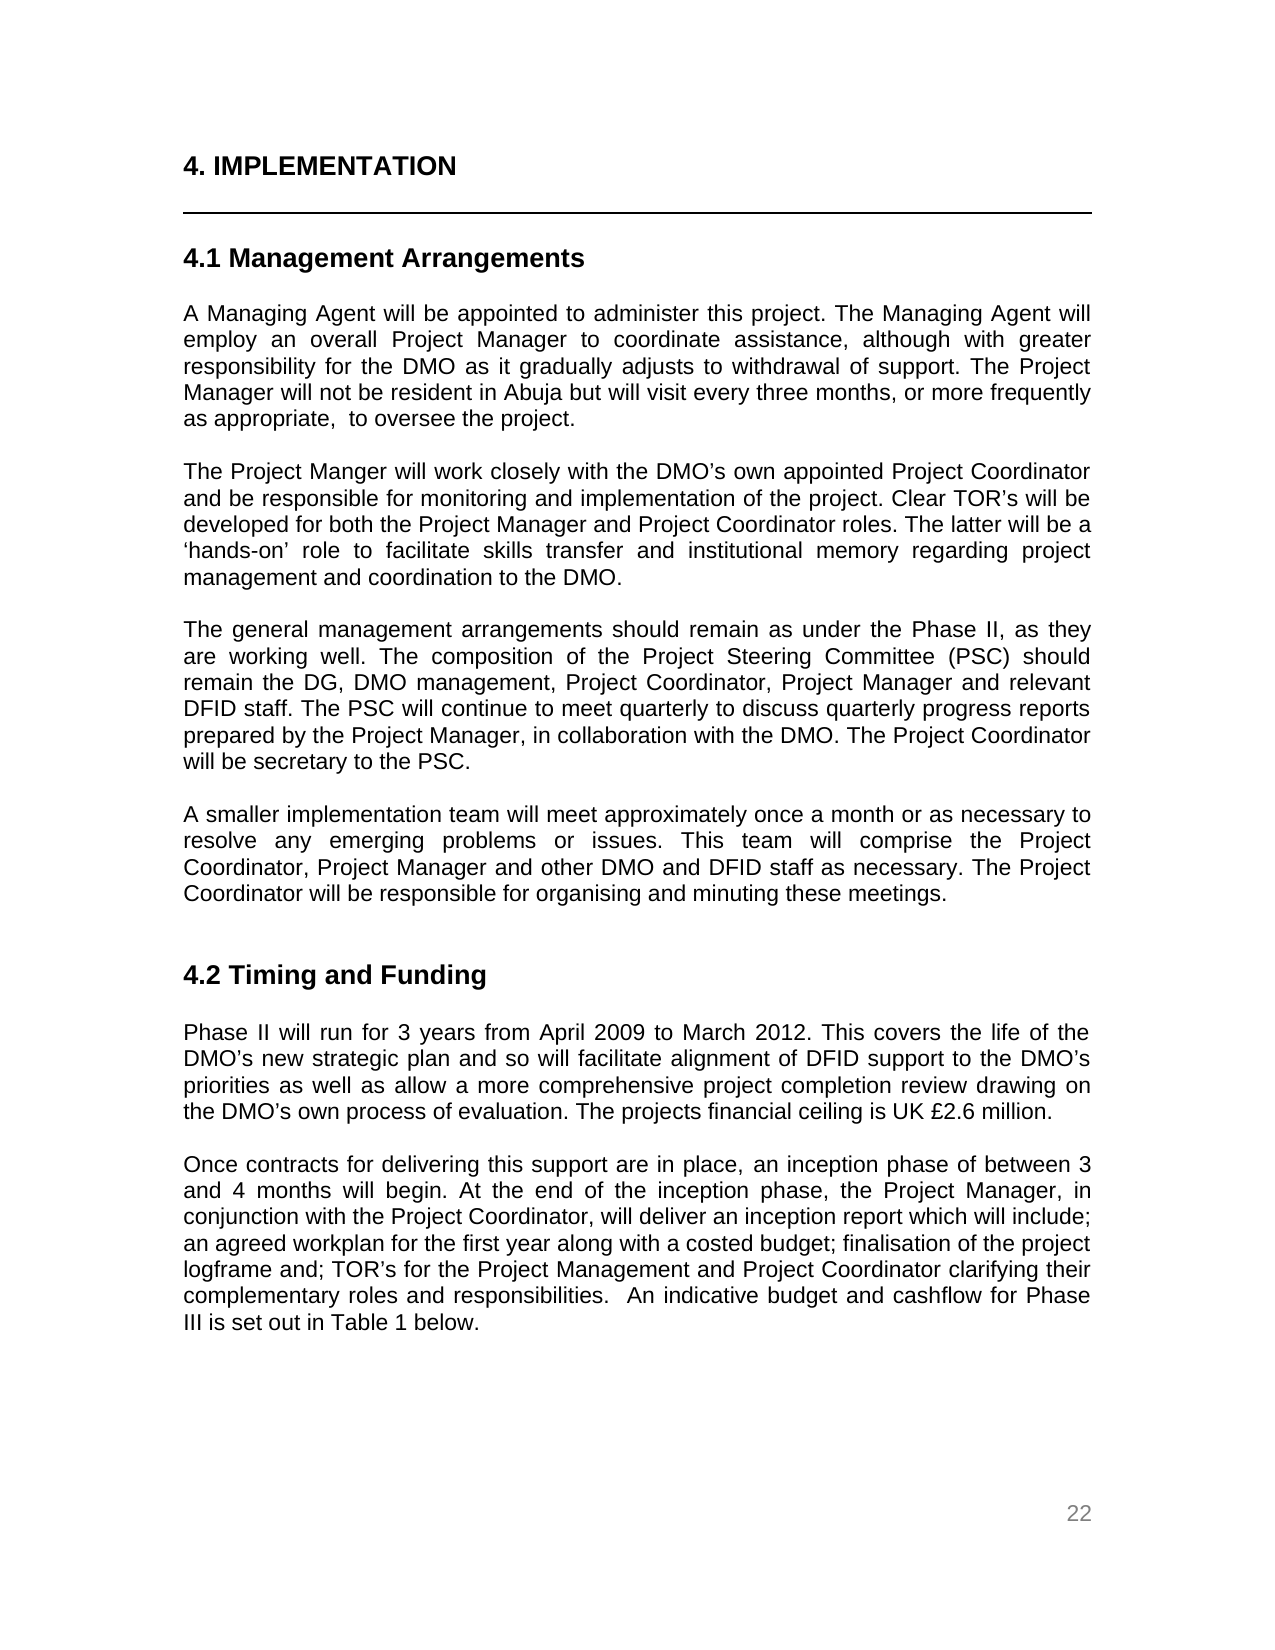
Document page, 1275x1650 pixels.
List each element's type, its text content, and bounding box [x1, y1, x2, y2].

subtitle 4.1 Management Arrangements [183, 242, 1092, 274]
text Once contracts for delivering this support are in place, an inception phase of between 3 and 4 months will begin. At the end of the inception phase, the Project Manager, in conjunction with the Project Coordinator, will deliver an inception report which will include; an agreed workplan for the first year along with a costed budget; finalisation of the project logframe and; TOR’s for the Project Management and Project Coordinator clarifying their complementary roles and responsibilities. An indicative budget and cashflow for Phase III is set out in Table 1 below. [183, 1151, 1092, 1335]
subtitle Phase II will run for 3 years from April 2009 to March 2012. This covers the life of the DMO’s new strategic plan and so will facilitate alignment of DFID support to the DMO’s priorities as well as allow a more comprehensive project completion review drawing on the DMO’s own process of evaluation. The projects financial ceiling is UK £2.6 million. [183, 1019, 1092, 1124]
text A smaller implementation team will meet approximately once a month or as necessary to resolve any emerging problems or issues. This team will comprise the Project Coordinator, Project Manager and other DMO and DFID staff as necessary. The Project Coordinator will be responsible for organising and minuting these meetings. [183, 801, 1092, 906]
text The general management arrangements should remain as under the Phase II, as they are working well. The composition of the Project Steering Committee (PSC) should remain the DG, DMO management, Project Coordinator, Project Manager and relevant DFID staff. The PSC will continue to meet quarterly to discuss quarterly progress reports prepared by the Project Manager, in collaboration with the DMO. The Project Coordinator will be secretary to the PSC. [183, 616, 1092, 774]
text A Managing Agent will be appointed to administer this project. The Managing Agent will employ an overall Project Manager to coordinate assistance, although with greater responsibility for the DMO as it gradually adjusts to withdrawal of support. The Project Manager will not be resident in Abuja but will visit every three months, or more frequently as appropriate, to oversee the project. [183, 300, 1092, 432]
subtitle 4. IMPLEMENTATION [183, 150, 1092, 181]
text The Project Manger will work closely with the DMO’s own appointed Project Coordinator and be responsible for monitoring and implementation of the project. Clear TOR’s will be developed for both the Project Manager and Project Coordinator roles. The latter will be a ‘hands-on’ role to facilitate skills transfer and institutional memory regarding project management and coordination to the DMO. [183, 458, 1092, 590]
subtitle 4.2 Timing and Funding [183, 959, 1092, 990]
